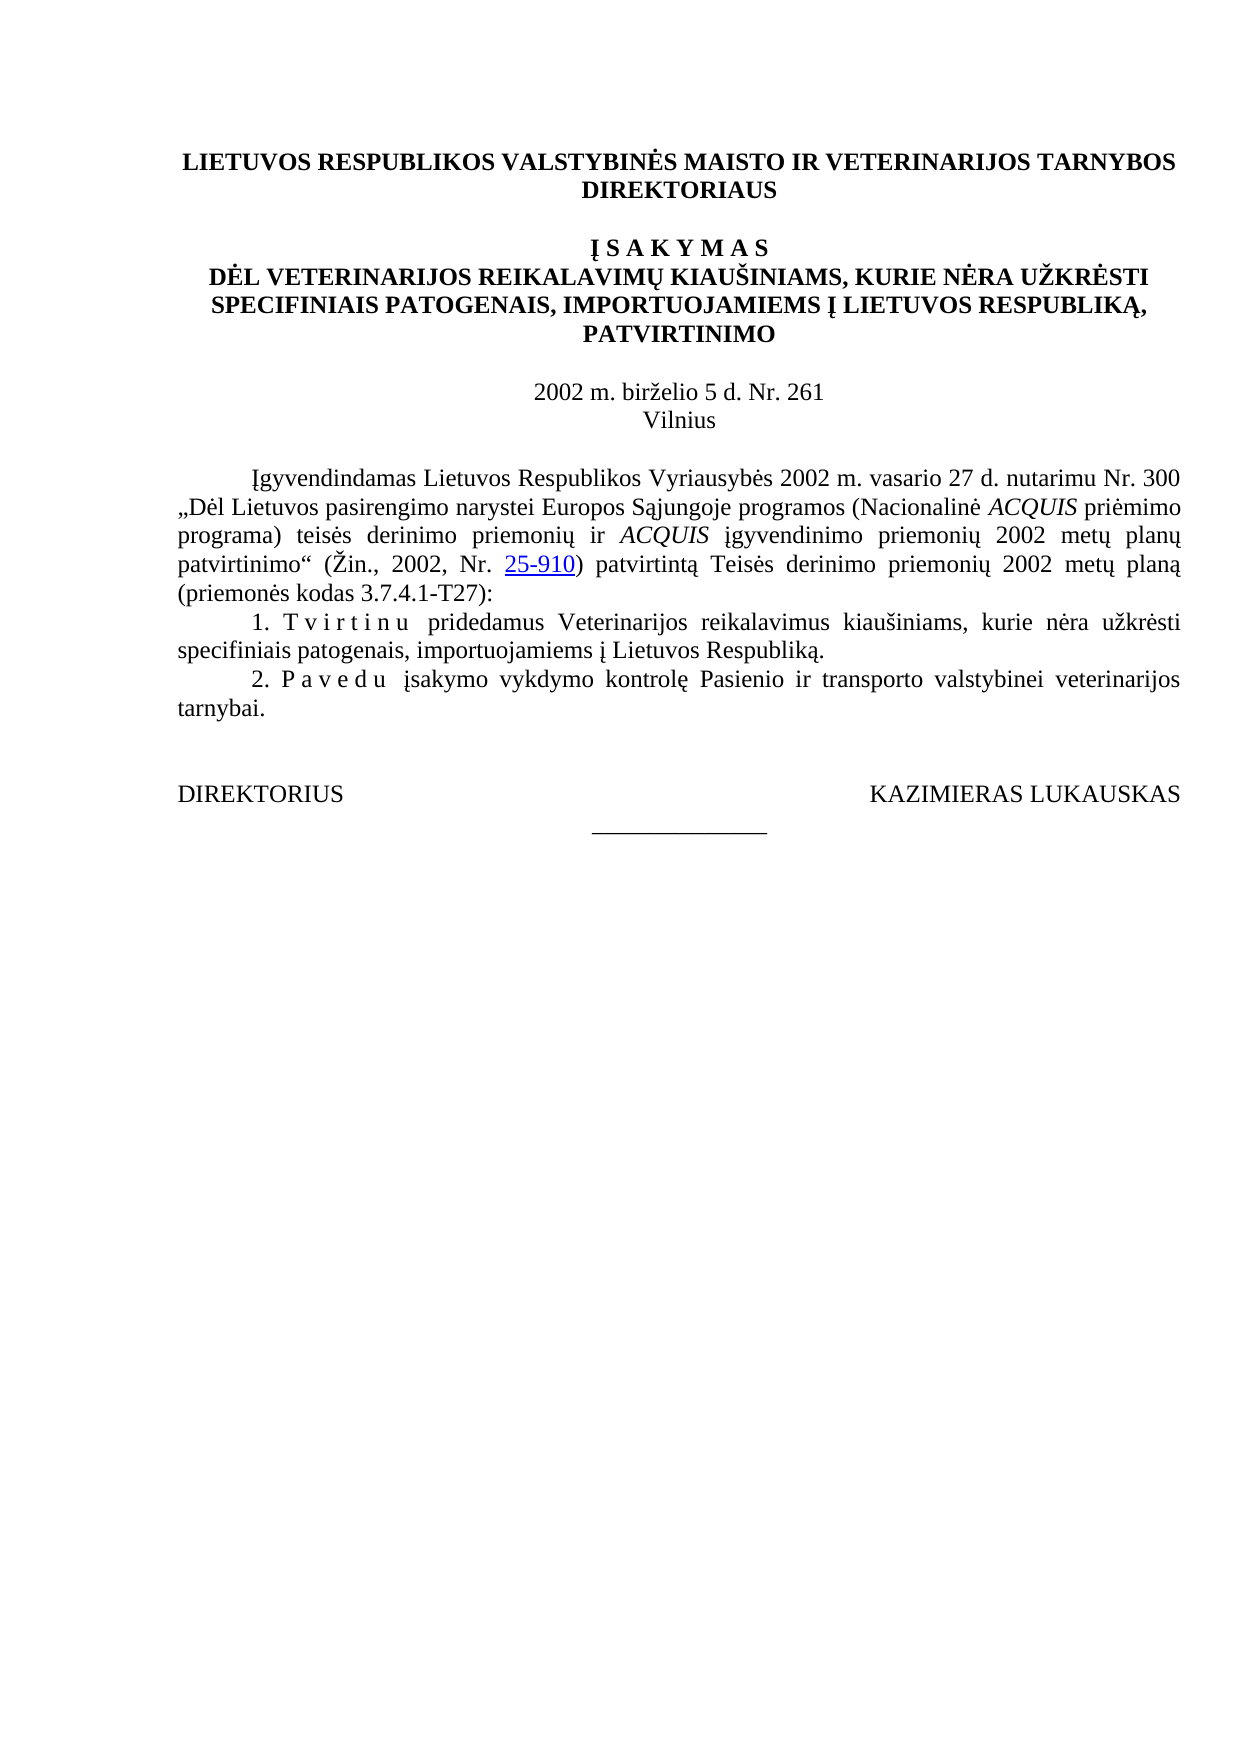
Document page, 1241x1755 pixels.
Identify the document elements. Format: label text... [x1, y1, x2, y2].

text 2. Pavedu įsakymo vykdymo kontrolę Pasienio ir transporto valstybinei veterinarijos tarnybai. [177, 664, 1181, 722]
text 1. Tvirtinu pridedamus Veterinarijos reikalavimus kiaušiniams, kurie nėra užkrėsti specifiniais patogenais, importuojamiems į Lietuvos Respubliką. [177, 607, 1181, 664]
text LIETUVOS RESPUBLIKOS VALSTYBINĖS MAISTO IR VETERINARIJOS TARNYBOS DIREKTORIAUS [177, 147, 1181, 204]
text Į S A K Y M A S [177, 233, 1181, 262]
text ______________ [177, 808, 1181, 837]
text Vilnius [177, 406, 1181, 434]
text 2002 m. birželio 5 d. Nr. 261 [177, 377, 1181, 406]
text DIREKTORIUS KAZIMIERAS LUKAUSKAS [177, 779, 1181, 808]
text Įgyvendindamas Lietuvos Respublikos Vyriausybės 2002 m. vasario 27 d. nutarimu Nr. 300 „Dėl Lietuvos pasirengimo narystei Europos Sąjungoje programos (Nacionalinė ACQUIS priėmimo programa) teisės derinimo priemonių ir ACQUIS įgyvendinimo priemonių 2002 metų planų patvirtinimo“ (Žin., 2002, Nr. 25-910) patvirtintą Teisės derinimo priemonių 2002 metų planą (priemonės kodas 3.7.4.1-T27): [177, 463, 1181, 607]
text DĖL VETERINARIJOS REIKALAVIMŲ KIAUŠINIAMS, KURIE NĖRA UŽKRĖSTI SPECIFINIAIS PATOGENAIS, IMPORTUOJAMIEMS Į LIETUVOS RESPUBLIKĄ, PATVIRTINIMO [177, 262, 1181, 348]
